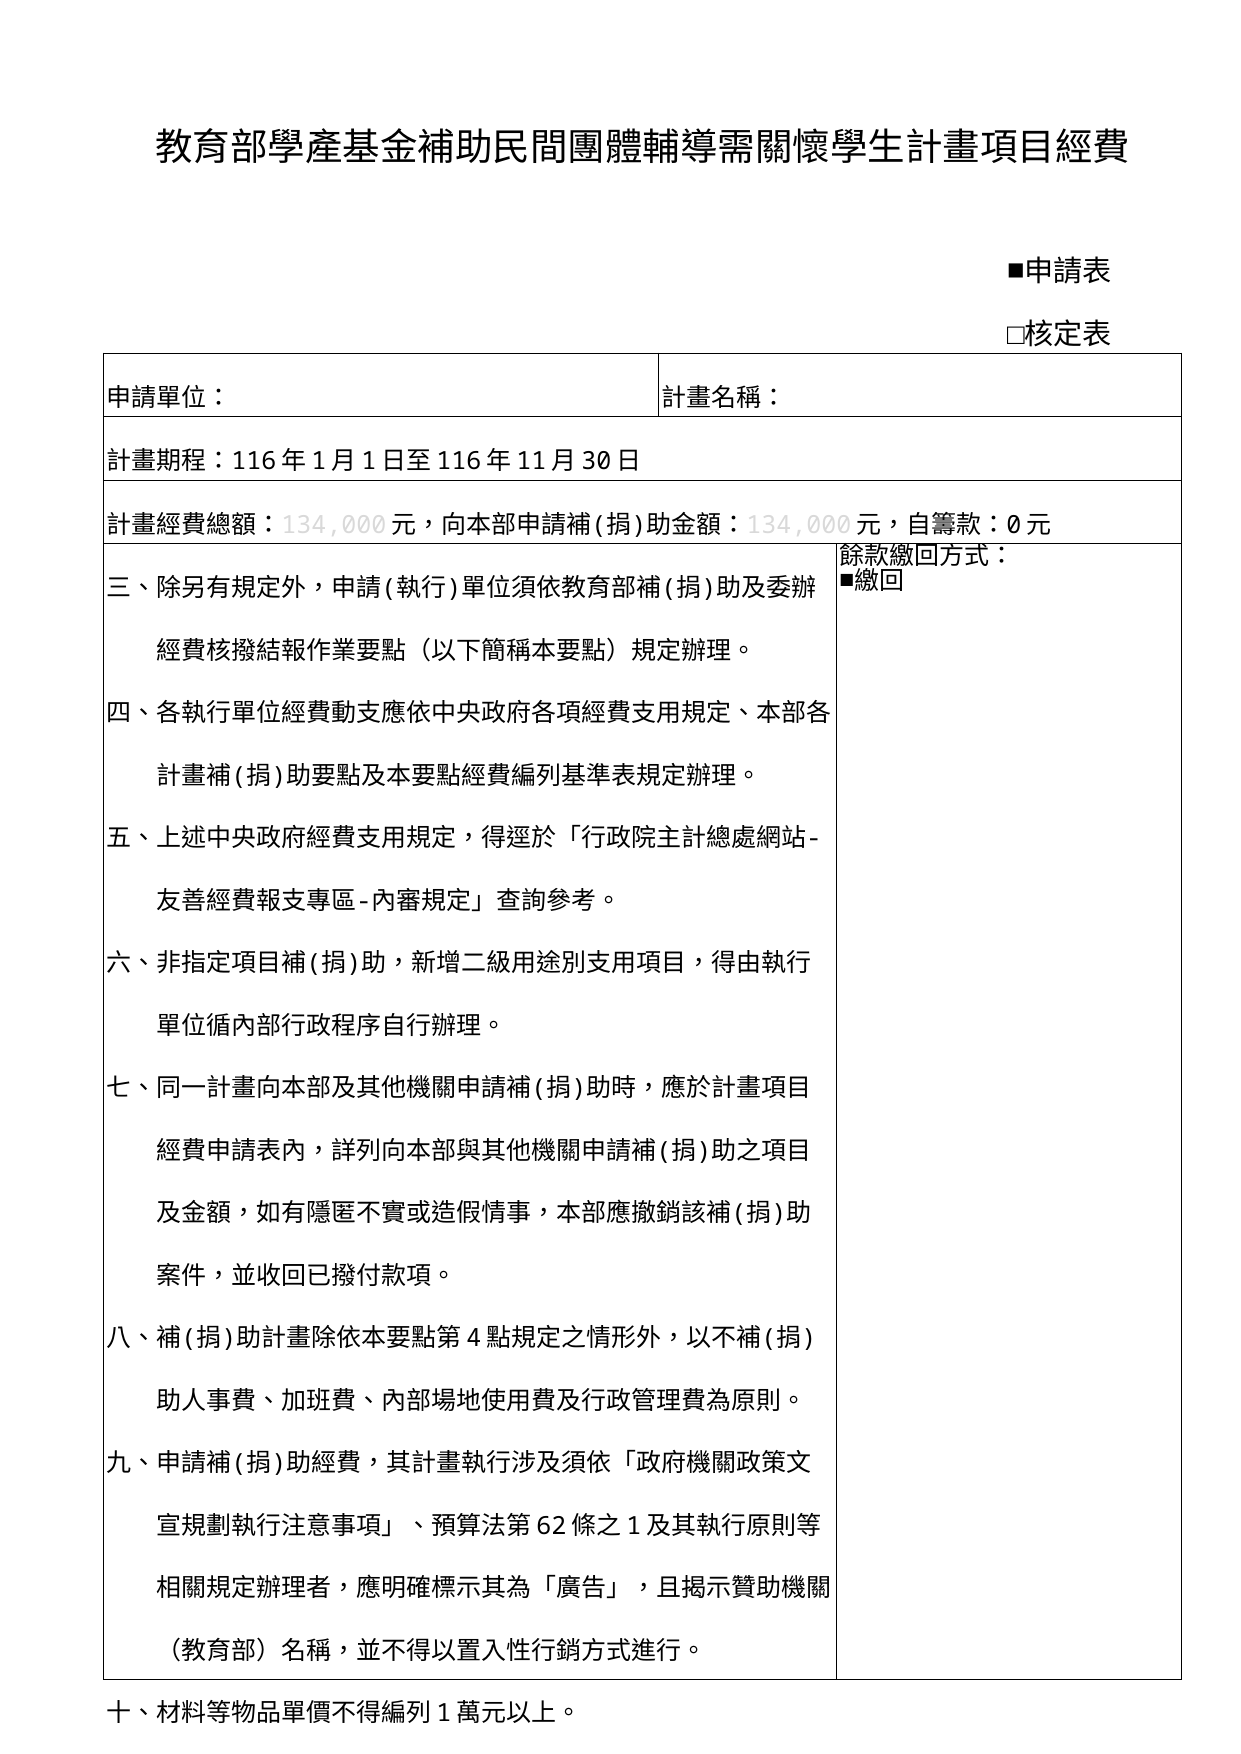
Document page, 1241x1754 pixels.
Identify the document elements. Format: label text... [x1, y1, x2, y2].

table_cell ■申請表 [733, 228, 1114, 290]
table_cell [316, 228, 363, 290]
table_cell [527, 228, 733, 290]
table_cell [160, 290, 316, 353]
table_cell 備註： 本表適用非屬政府機關(構)、公私立學校、特種基金及行政法人之民間團體。 本申請(執行)單位所稱民間團體，係指完成法人設立登記，曾接受各地方法院或機關學校委託，輔導高關懷學生之團體。 除另有規定外，申請(執行)單位須依教育部補(捐)助及委辦經費核撥結報作業要點（以下簡稱本要點）規定辦理。 各執行單位經費動支應依中央政府各項經費支用規定、本部各計畫補(捐)助要點及本要點經費編列基準表規定辦理。 上述中央政府經費支用規定，得逕於「行政院主計總處網站-友善經費報支專區-內審規定」查詢參考。 非指定項目補(捐)助，新增二級用途別支用項目，得由執行單位循內部行政程序自行辦理。 同一計畫向本部及其他機關申請補(捐)助時，應於計畫項目經費申請表內，詳列向本部與其他機關申請補(捐)助之項目及金額，如有隱匿不實或造假情事，本部應撤銷該補(捐)助案件，並收回已撥付款項。 補(捐)助計畫除依本要點第4點規定之情形外，以不補(捐)助人事費、加班費、內部場地使用費及行政管理費為原則。 申請補(捐)助經費，其計畫執行涉及須依「政府機關政策文宣規劃執行注意事項」、預算法第62條之1及其執行原則等相關規定辦理者，應明確標示其為「廣告」，且揭示贊助機關（教育部）名稱，並不得以置入性行銷方式進行。 材料等物品單價不得編列1萬元以上。 [104, 544, 836, 1679]
table_cell [103, 228, 159, 290]
table_cell 計畫經費總額：134,000元，向本部申請補(捐)助金額：134,000元，自籌款：0元 [104, 481, 1181, 543]
table_cell [363, 228, 402, 290]
table_cell 申請單位： [104, 354, 658, 416]
table_cell [527, 290, 733, 353]
table_cell 計畫名稱： [659, 354, 1181, 416]
table_cell [1115, 290, 1181, 353]
table_cell [402, 290, 527, 353]
table_cell [363, 290, 402, 353]
table_cell [402, 228, 527, 290]
table_cell □核定表 [733, 290, 1114, 353]
table_cell 餘款繳回方式： ■繳回 [837, 544, 1181, 1679]
table_header 教育部學產基金補助民間團體輔導需關懷學生計畫項目經費 [103, 103, 1181, 228]
table_cell [160, 228, 316, 290]
table_cell [316, 290, 363, 353]
table_cell [1115, 228, 1181, 290]
table_cell 計畫期程：116年1月1日至116年11月30日 [104, 417, 1181, 480]
table_cell [103, 290, 159, 353]
